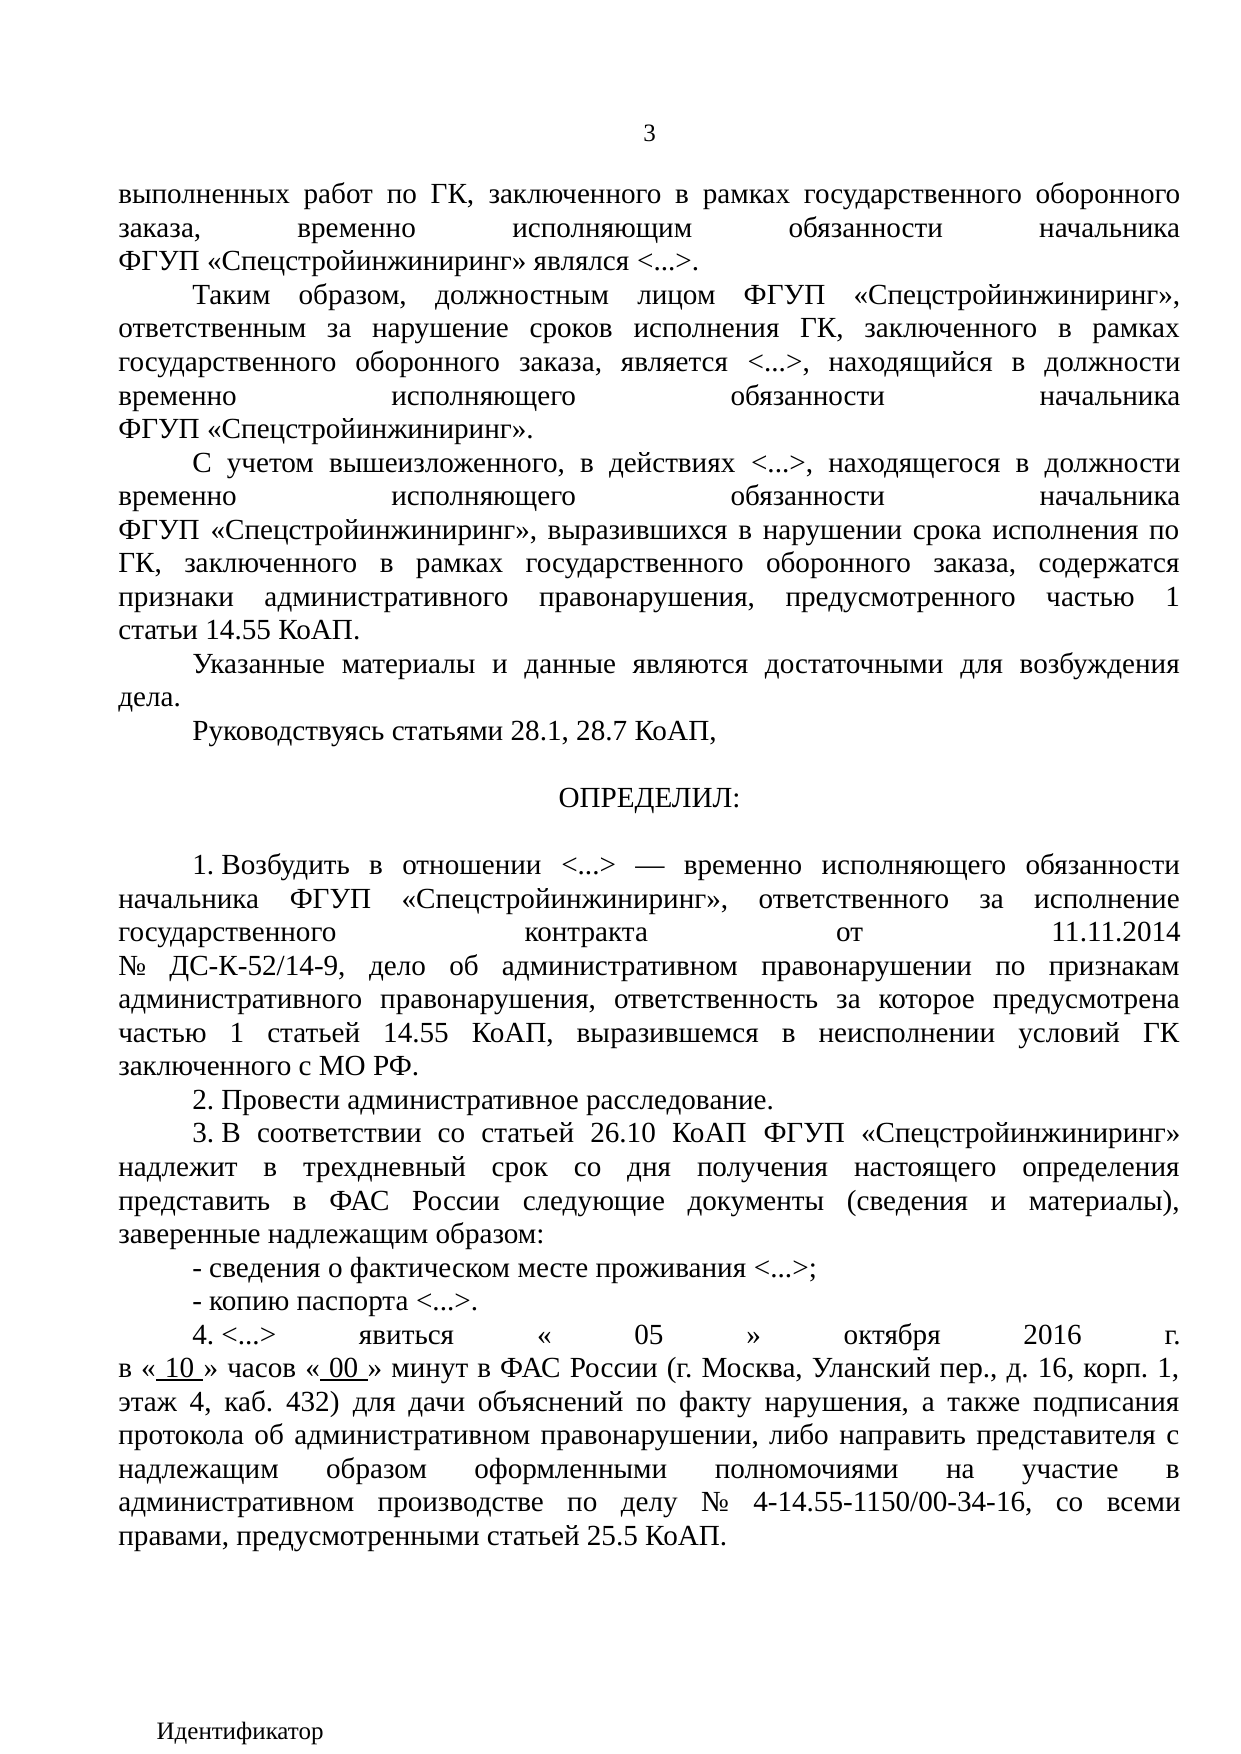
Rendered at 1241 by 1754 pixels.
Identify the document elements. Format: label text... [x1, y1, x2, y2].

text 3. В соответствии со статьей 26.10 КоАП ФГУП «Спецстройинжиниринг» надлежит в трехдневный срок со дня получения настоящего определения представить в ФАС России следующие документы (сведения и материалы), заверенные надлежащим образом: [118, 1116, 1181, 1250]
text выполненных работ по ГК, заключенного в рамках государственного оборонного заказа, временно исполняющим обязанности начальника ФГУП «Спецстройинжиниринг» являлся <...>. [118, 176, 1181, 277]
text 2. Провести административное расследование. [118, 1082, 1181, 1116]
text 1. Возбудить в отношении <...> — временно исполняющего обязанности начальника ФГУП «Спецстройинжиниринг», ответственного за исполнение государственного контракта от 11.11.2014 № ДС-К-52/14-9, дело об административном правонарушении по признакам административного правонарушения, ответственность за которое предусмотрена частью 1 статьей 14.55 КоАП, выразившемся в неисполнении условий ГК заключенного с МО РФ. [118, 847, 1181, 1082]
text ОПРЕДЕЛИЛ: [118, 780, 1181, 814]
text Таким образом, должностным лицом ФГУП «Спецстройинжиниринг», ответственным за нарушение сроков исполнения ГК, заключенного в рамках государственного оборонного заказа, является <...>, находящийся в должности временно исполняющего обязанности начальника ФГУП «Спецстройинжиниринг». [118, 277, 1181, 445]
text Руководствуясь статьями 28.1, 28.7 КоАП, [118, 713, 1181, 747]
text 4. <...> явиться « 05 » октября 2016 г. в « 10 » часов « 00 » минут в ФАС России (г. Москва, Уланский пер., д. 16, корп. 1, этаж 4, каб. 432) для дачи объяснений по факту нарушения, а также подписания протокола об административном правонарушении, либо направить представителя с надлежащим образом оформленными полномочиями на участие в административном производстве по делу № 4-14.55-1150/00-34-16, со всеми правами, предусмотренными статьей 25.5 КоАП. [118, 1317, 1181, 1552]
text С учетом вышеизложенного, в действиях <...>, находящегося в должности временно исполняющего обязанности начальника ФГУП «Спецстройинжиниринг», выразившихся в нарушении срока исполнения по ГК, заключенного в рамках государственного оборонного заказа, содержатся признаки административного правонарушения, предусмотренного частью 1 статьи 14.55 КоАП. [118, 445, 1181, 646]
text - сведения о фактическом месте проживания <...>; [118, 1250, 1181, 1283]
text - копию паспорта <...>. [118, 1283, 1181, 1317]
text Указанные материалы и данные являются достаточными для возбуждения дела. [118, 646, 1181, 713]
